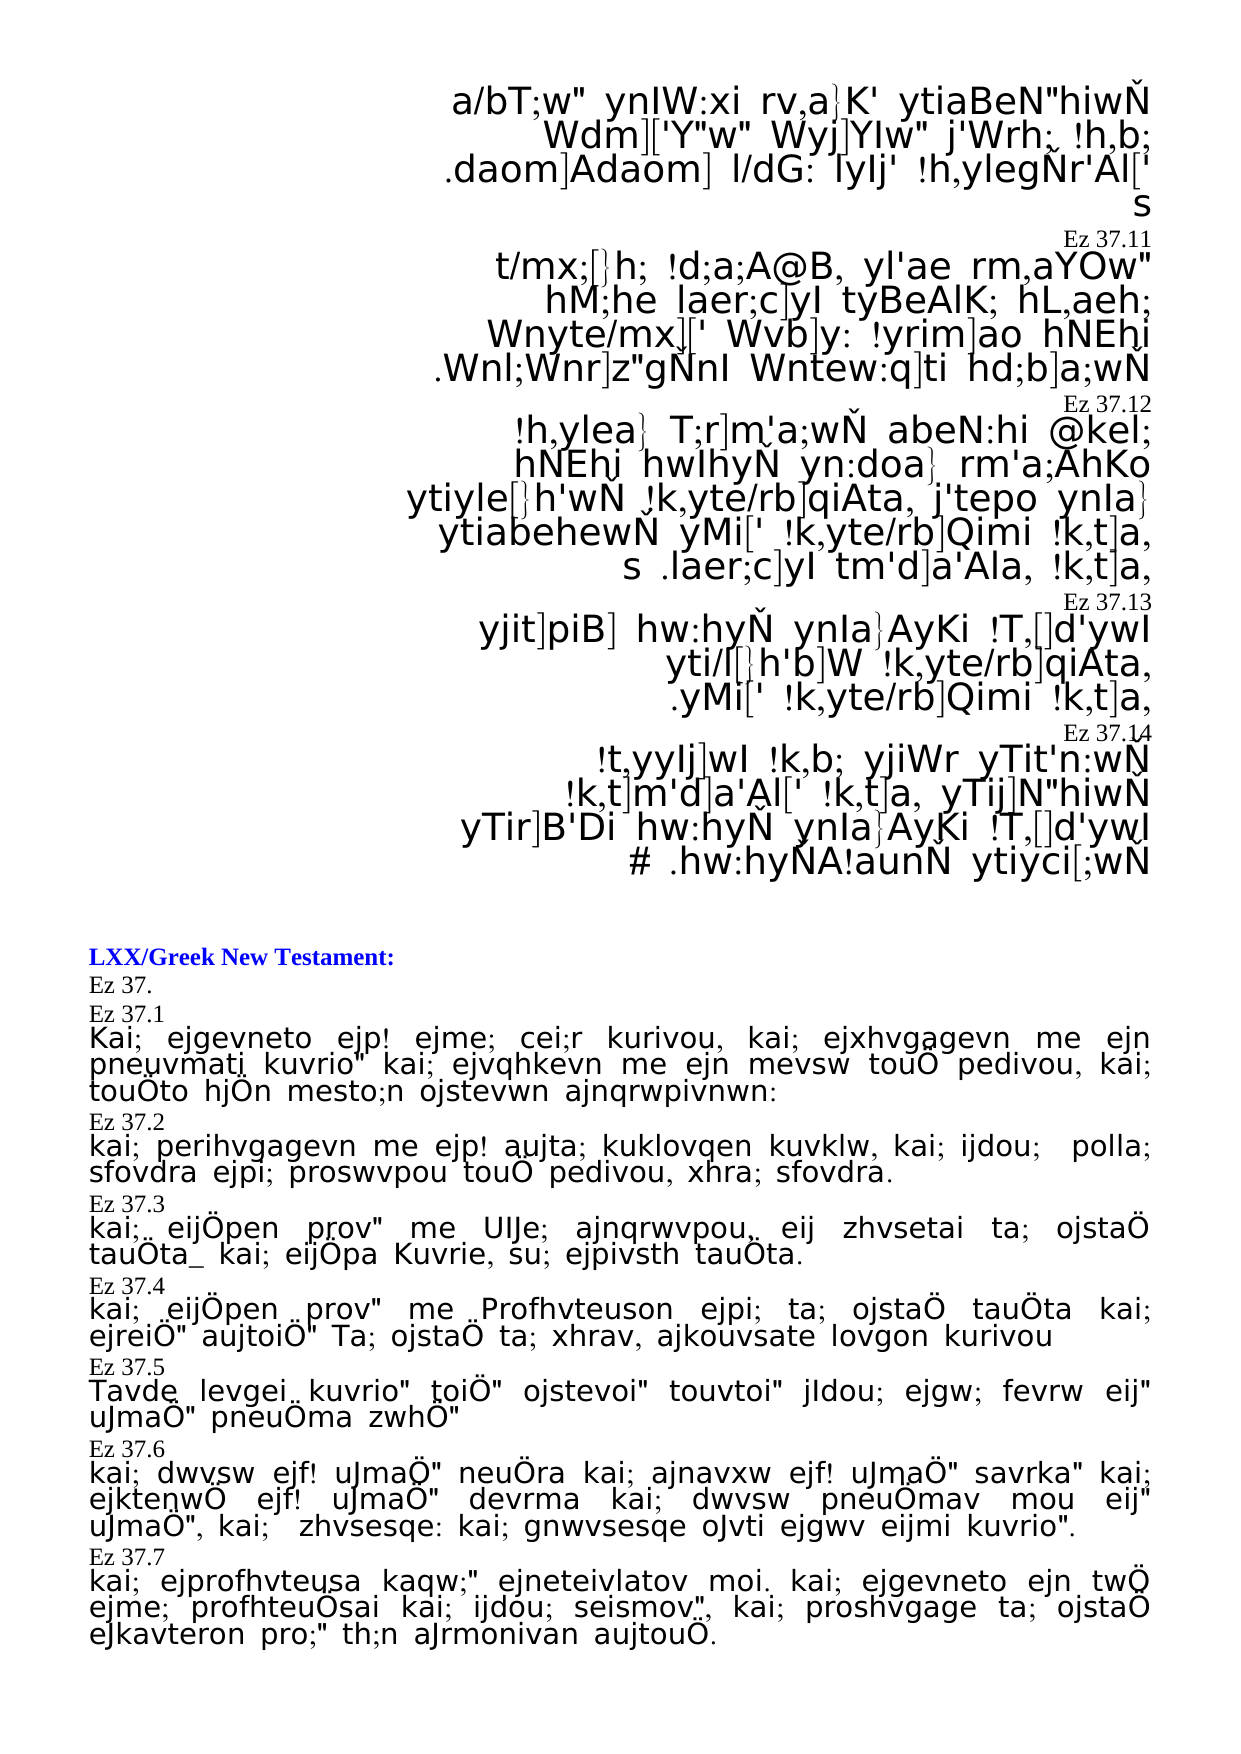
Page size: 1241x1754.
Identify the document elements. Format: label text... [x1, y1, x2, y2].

text !k,t]m'd]a'Al[' !k,t]a, yTij]N"hiwŇ [707, 781, 884, 815]
text !h,ylea} T;r]m'a;wŇ abeN:hi @kel; [88, 418, 1152, 452]
text Tavde levgei kuvrio" toiÖ" ojstevoi" touvtoi" jIdou; ejgw; fevrw eij" uJmaÖ" pneuÖma zwhÖ" [88, 1381, 1152, 1434]
text kai; dwvsw ejf! uJmaÖ" neuÖra kai; ajnavxw ejf! uJmaÖ" savrka" kai; ejktenwÖ ejf! uJmaÖ" devrma kai; dwvsw pneuÖmav mou eij" uJmaÖ", kai; zhvsesqe: kai; gnwvsesqe oJvti ejgwv eijmi kuvrio". [88, 1463, 1152, 1542]
text .Wnl;Wnr]z"gŇnI Wntew:q]ti hd;b]a;wŇ [88, 355, 1152, 389]
text s [88, 190, 1152, 224]
text Ez 37.1 [88, 999, 1152, 1028]
text !t,yyIj]wI !k,b; yjiWr yTit'n:wŇ [705, 747, 1152, 781]
text Ez 37. [88, 971, 1152, 999]
text s .laer;c]yI tm'd]a'Ala, !k,t]a, [88, 553, 1152, 587]
text Ez 37.4 [88, 1271, 1152, 1299]
text !k,t]m'd]a'Al[' !k,t]a, yTij]N"hiwŇ [1014, 781, 1152, 815]
text Ez 37.2 [88, 1107, 1152, 1136]
text # .hw:hyŇA!aunŇ ytiyci[;wŇ [88, 849, 1152, 883]
text Wdm]['Y"w" Wyj]YIw" j'Wrh; !h,b; [840, 122, 1152, 156]
text t/mx;[}h; !d;a;A@B, yl'ae rm,aYOw" [776, 253, 1152, 287]
text Ez 37.7 [88, 1542, 1152, 1571]
text yTir]B'Di hw:hyŇ ynIa}AyKi !T,[]d'ywI [88, 815, 1152, 849]
text ytiyle[}h'wŇ !k,yte/rb]qiAta, j'tepo ynIa} [88, 486, 511, 519]
text Ez 37.11 [88, 224, 1152, 253]
text Kai; ejgevneto ejp! ejme; cei;r kurivou, kai; ejxhvgagevn me ejn pneuvmati kuvrio" kai; ejvqhkevn me ejn mevsw touÖ pedivou, kai; touÖto hjÖn mesto;n ojstevwn ajnqrwpivnwn: [88, 1028, 1152, 1107]
text Wdm]['Y"w" Wyj]YIw" j'Wrh; !h,b; [88, 122, 845, 156]
text Ez 37.3 [88, 1189, 1152, 1218]
text !t,yyIj]wI !k,b; yjiWr yTit'n:wŇ [88, 747, 703, 781]
text kai; eijÖpen prov" me UIJe; ajnqrwvpou, eij zhvsetai ta; ojstaÖ tauÖta_ kai; eijÖpa Kuvrie, su; ejpivsth tauÖta. [88, 1218, 1152, 1271]
text !k,t]m'd]a'Al[' !k,t]a, yTij]N"hiwŇ [880, 781, 1012, 815]
text ytiabehewŇ yMi[' !k,yte/rb]Qimi !k,t]a, [88, 519, 1114, 553]
text a/bT;w" ynIW:xi rv,a}K' ytiaBeN"hiwŇ [88, 88, 1152, 122]
text .daom]Adaom] l/dG: lyIj' !h,ylegŇr'Al[' [88, 156, 1152, 190]
text yjit]piB] hw:hyŇ ynIa}AyKi !T,[]d'ywI [88, 616, 1039, 650]
text Ez 37.13 [88, 587, 1152, 616]
text yjit]piB] hw:hyŇ ynIa}AyKi !T,[]d'ywI [1037, 616, 1152, 650]
text kai; perihvgagevn me ejp! aujta; kuklovqen kuvklw, kai; ijdou; polla; sfovdra ejpi; proswvpou touÖ pedivou, xhra; sfovdra. [88, 1136, 1152, 1189]
text Ez 37.6 [88, 1434, 1152, 1463]
text Wnyte/mx][' Wvb]y: !yrim]ao hNEhi [88, 321, 689, 355]
text yti/l[}h'b]W !k,yte/rb]qiAta, [738, 650, 1152, 684]
text hNEhi hwIhyŇ yn:doa} rm'a;AhKo [88, 452, 1152, 486]
text hM;he laer;c]yI tyBeAlK; hL,aeh; [88, 287, 1152, 321]
text t/mx;[}h; !d;a;A@B, yl'ae rm,aYOw" [594, 253, 785, 287]
text !k,t]m'd]a'Al[' !k,t]a, yTij]N"hiwŇ [88, 781, 708, 815]
text Ez 37.12 [88, 389, 1152, 418]
text Wnyte/mx][' Wvb]y: !yrim]ao hNEhi [973, 321, 1152, 355]
text yti/l[}h'b]W !k,yte/rb]qiAta, [88, 650, 737, 684]
text t/mx;[}h; !d;a;A@B, yl'ae rm,aYOw" [88, 253, 592, 287]
text Wnyte/mx][' Wvb]y: !yrim]ao hNEhi [691, 321, 972, 355]
text Ez 37.5 [88, 1352, 1152, 1381]
text Ez 37.14 [88, 718, 1152, 747]
text kai; ejprofhvteusa kaqw;" ejneteivlatov moi. kai; ejgevneto ejn twÖ ejme; profhteuÖsai kai; ijdou; seismov", kai; proshvgage ta; ojstaÖ eJkavteron pro;" th;n aJrmonivan aujtouÖ. [88, 1571, 1152, 1650]
text ytiabehewŇ yMi[' !k,yte/rb]Qimi !k,t]a, [1116, 519, 1152, 553]
text ytiyle[}h'wŇ !k,yte/rb]qiAta, j'tepo ynIa} [801, 486, 1152, 519]
text LXX/Greek New Testament: [88, 942, 1152, 971]
text kai; eijÖpen prov" me Profhvteuson ejpi; ta; ojstaÖ tauÖta kai; ejreiÖ" aujtoiÖ" Ta; ojstaÖ ta; xhrav, ajkouvsate lovgon kurivou [88, 1299, 1152, 1352]
text ytiyle[}h'wŇ !k,yte/rb]qiAta, j'tepo ynIa} [513, 486, 803, 519]
text .yMi[' !k,yte/rb]Qimi !k,t]a, [88, 684, 1152, 718]
